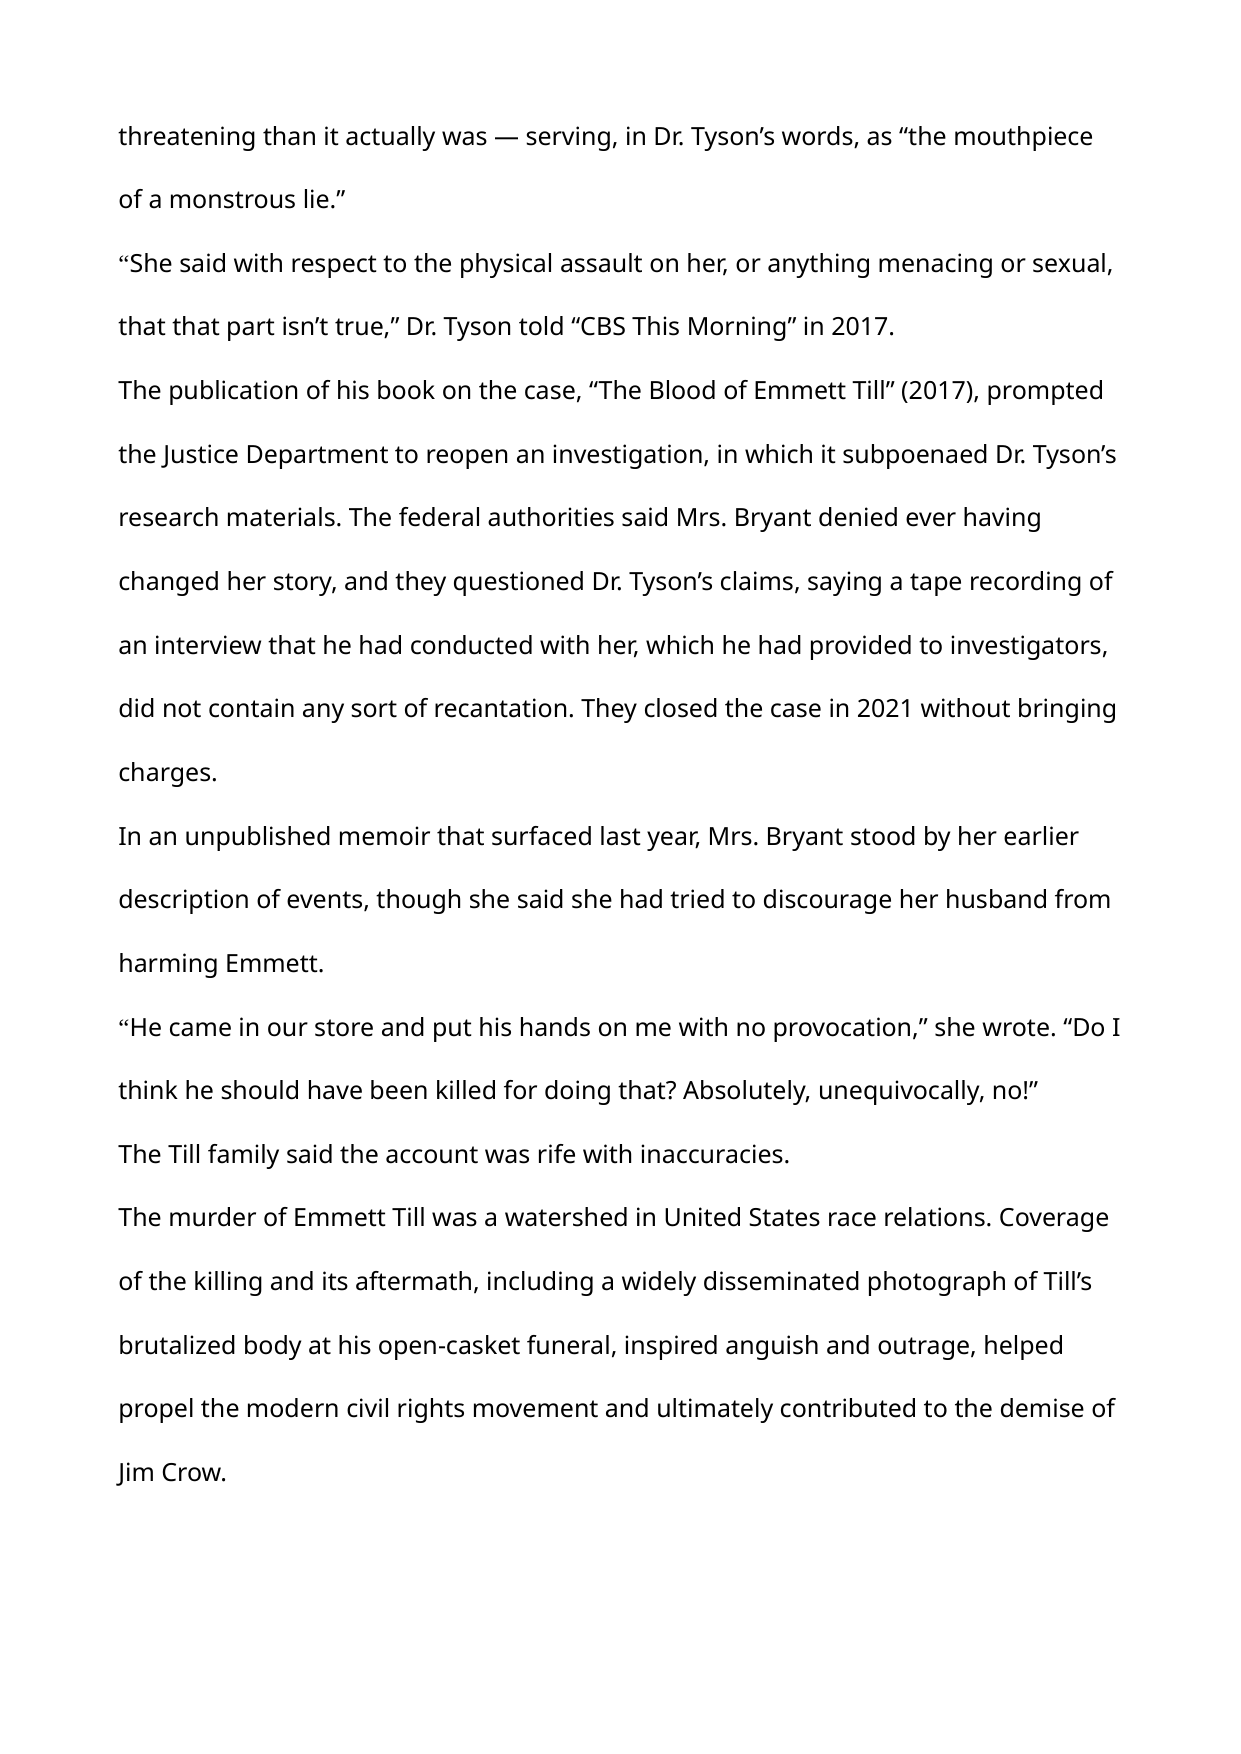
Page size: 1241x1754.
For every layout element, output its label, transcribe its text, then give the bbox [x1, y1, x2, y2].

text The murder of Emmett Till was a watershed in United States race relations. Coverage of the killing and its aftermath, including a widely disseminated photograph of Till’s brutalized body at his open-casket funeral, inspired anguish and outrage, helped propel the modern civil rights movement and ultimately contributed to the demise of Jim Crow. [118, 1200, 1122, 1489]
text threatening than it actually was — serving, in Dr. Tyson’s words, as “the mouthpiece of a monstrous lie.” [118, 118, 1122, 216]
text In an unpublished memoir that surfaced last year, Mrs. Bryant stood by her earlier description of events, though she said she had tried to discourage her husband from harming Emmett. [118, 818, 1122, 979]
text The Till family said the account was rife with inaccuracies. [118, 1136, 1122, 1171]
text “He came in our store and put his hands on me with no provocation,” she wrote. “Do I think he should have been killed for doing that? Absolutely, unequivocally, no!” [118, 1009, 1122, 1107]
text The publication of his book on the case, “The Blood of Emmett Till” (2017), prompted the Justice Department to reopen an investigation, in which it subpoenaed Dr. Tyson’s research materials. The federal authorities said Mrs. Bryant denied ever having changed her story, and they questioned Dr. Tyson’s claims, saying a tape recording of an interview that he had conducted with her, which he had provided to investigators, did not contain any sort of recantation. They closed the case in 2021 without bringing charges. [118, 373, 1122, 789]
text “She said with respect to the physical assault on her, or anything menacing or sexual, that that part isn’t true,” Dr. Tyson told “CBS This Morning” in 2017. [118, 245, 1122, 343]
